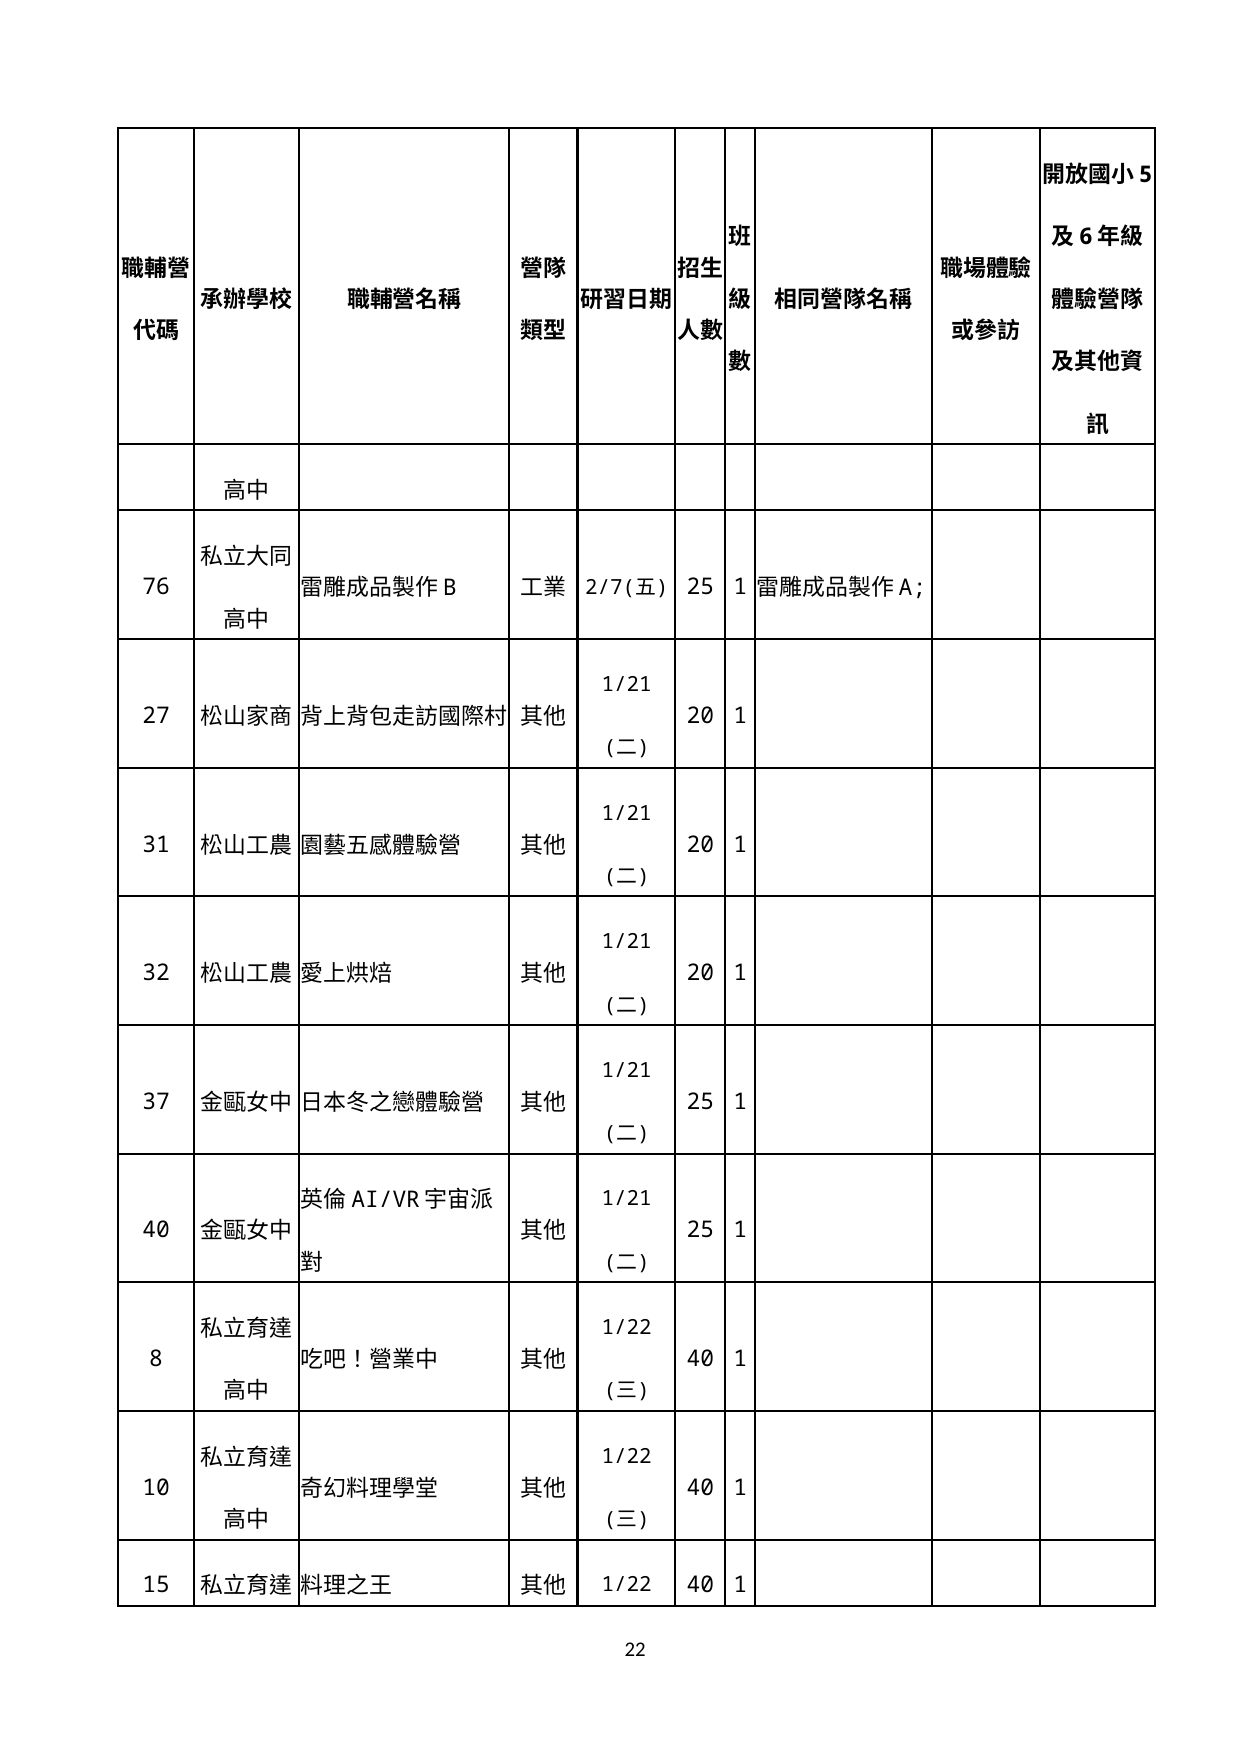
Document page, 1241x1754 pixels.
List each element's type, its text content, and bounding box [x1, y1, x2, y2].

table_cell [1041, 897, 1154, 1024]
table_cell 雷雕成品製作B [300, 511, 508, 638]
table_cell [300, 445, 508, 509]
table_cell 1/21(二) [579, 1026, 674, 1152]
table_cell 31 [119, 769, 193, 895]
table_cell 1 [726, 1155, 754, 1281]
table_header 研習日期 [579, 129, 674, 443]
table_cell 25 [676, 511, 724, 638]
table_cell [756, 1412, 931, 1538]
table_cell 背上背包走訪國際村 [300, 640, 508, 767]
table_cell [756, 640, 931, 767]
table_cell [579, 445, 674, 509]
table_cell 40 [676, 1541, 724, 1604]
table_cell [1041, 640, 1154, 767]
table_cell 1 [726, 640, 754, 767]
table_cell [933, 897, 1039, 1024]
table_cell [756, 769, 931, 895]
table_cell [1041, 769, 1154, 895]
table_cell 76 [119, 511, 193, 638]
table_cell 10 [119, 1412, 193, 1538]
table_cell 40 [676, 1283, 724, 1410]
table_cell 15 [119, 1541, 193, 1604]
table_header 職輔營名稱 [300, 129, 508, 443]
table_cell 園藝五感體驗營 [300, 769, 508, 895]
table_cell [510, 445, 576, 509]
table_cell [933, 1026, 1039, 1152]
table_cell 1 [726, 1026, 754, 1152]
table_cell 25 [676, 1026, 724, 1152]
table_header 職場體驗或參訪 [933, 129, 1039, 443]
table_cell 料理之王 [300, 1541, 508, 1604]
table_cell 愛上烘焙 [300, 897, 508, 1024]
table_cell 32 [119, 897, 193, 1024]
table_cell [933, 1283, 1039, 1410]
table_cell 1/21(二) [579, 640, 674, 767]
table_header 班級數 [726, 129, 754, 443]
table_cell 1/22(三) [579, 1283, 674, 1410]
table_cell 20 [676, 640, 724, 767]
table_cell 1/21(二) [579, 897, 674, 1024]
table_cell 其他 [510, 897, 576, 1024]
table_cell 1/21(二) [579, 1155, 674, 1281]
table_cell 1 [726, 1283, 754, 1410]
table_cell 1/21(二) [579, 769, 674, 895]
table_cell 其他 [510, 1026, 576, 1152]
table_cell [1041, 445, 1154, 509]
table_cell [933, 445, 1039, 509]
table_cell 其他 [510, 1412, 576, 1538]
table_header 相同營隊名稱 [756, 129, 931, 443]
table_cell [1041, 1412, 1154, 1538]
table_cell 松山工農 [195, 897, 298, 1024]
table_cell 其他 [510, 1283, 576, 1410]
table_cell 吃吧！營業中 [300, 1283, 508, 1410]
table_cell [933, 511, 1039, 638]
table_cell [756, 1283, 931, 1410]
table_cell [756, 1155, 931, 1281]
table_cell [119, 445, 193, 509]
table_cell 松山家商 [195, 640, 298, 767]
table_cell [1041, 1026, 1154, 1152]
table_cell [933, 769, 1039, 895]
table_cell [726, 445, 754, 509]
table_cell 其他 [510, 1541, 576, 1604]
table_cell 金甌女中 [195, 1155, 298, 1281]
table_cell 私立大同高中 [195, 511, 298, 638]
table_cell 工業 [510, 511, 576, 638]
table_cell 27 [119, 640, 193, 767]
table_cell 20 [676, 769, 724, 895]
table_cell 日本冬之戀體驗營 [300, 1026, 508, 1152]
table_cell 1 [726, 1412, 754, 1538]
table_cell 私立育達高中 [195, 1412, 298, 1538]
table_cell 1 [726, 769, 754, 895]
table_cell 8 [119, 1283, 193, 1410]
table_cell [676, 445, 724, 509]
table_cell 1/22 [579, 1541, 674, 1604]
table_cell [933, 1541, 1039, 1604]
table_cell [1041, 1283, 1154, 1410]
table_cell 其他 [510, 1155, 576, 1281]
table_header 承辦學校 [195, 129, 298, 443]
table_cell [756, 445, 931, 509]
table_header 營隊類型 [510, 129, 576, 443]
table_cell [1041, 1541, 1154, 1604]
table_cell [1041, 1155, 1154, 1281]
table_cell 1 [726, 511, 754, 638]
table_cell [1041, 511, 1154, 638]
table_header 職輔營代碼 [119, 129, 193, 443]
table_cell 私立育達 [195, 1541, 298, 1604]
table_cell 2/7(五) [579, 511, 674, 638]
table_cell [756, 1026, 931, 1152]
table_cell 1/22(三) [579, 1412, 674, 1538]
table_cell [756, 897, 931, 1024]
table_cell 私立育達高中 [195, 1283, 298, 1410]
table_cell 1 [726, 1541, 754, 1604]
table_cell [933, 1412, 1039, 1538]
table_cell [756, 1541, 931, 1604]
table_cell 奇幻料理學堂 [300, 1412, 508, 1538]
table_header 招生人數 [676, 129, 724, 443]
table_cell 英倫AI/VR宇宙派對 [300, 1155, 508, 1281]
table_cell 25 [676, 1155, 724, 1281]
table_cell 其他 [510, 640, 576, 767]
table_cell [933, 640, 1039, 767]
table_cell 高中 [195, 445, 298, 509]
table_cell 20 [676, 897, 724, 1024]
table_cell 其他 [510, 769, 576, 895]
table_cell 松山工農 [195, 769, 298, 895]
table_cell 37 [119, 1026, 193, 1152]
table_cell 金甌女中 [195, 1026, 298, 1152]
table_cell 雷雕成品製作A; [756, 511, 931, 638]
table_header 開放國小5及6年級體驗營隊及其他資訊 [1041, 129, 1154, 443]
table_cell 40 [676, 1412, 724, 1538]
table_cell 40 [119, 1155, 193, 1281]
table_cell 1 [726, 897, 754, 1024]
table_cell [933, 1155, 1039, 1281]
